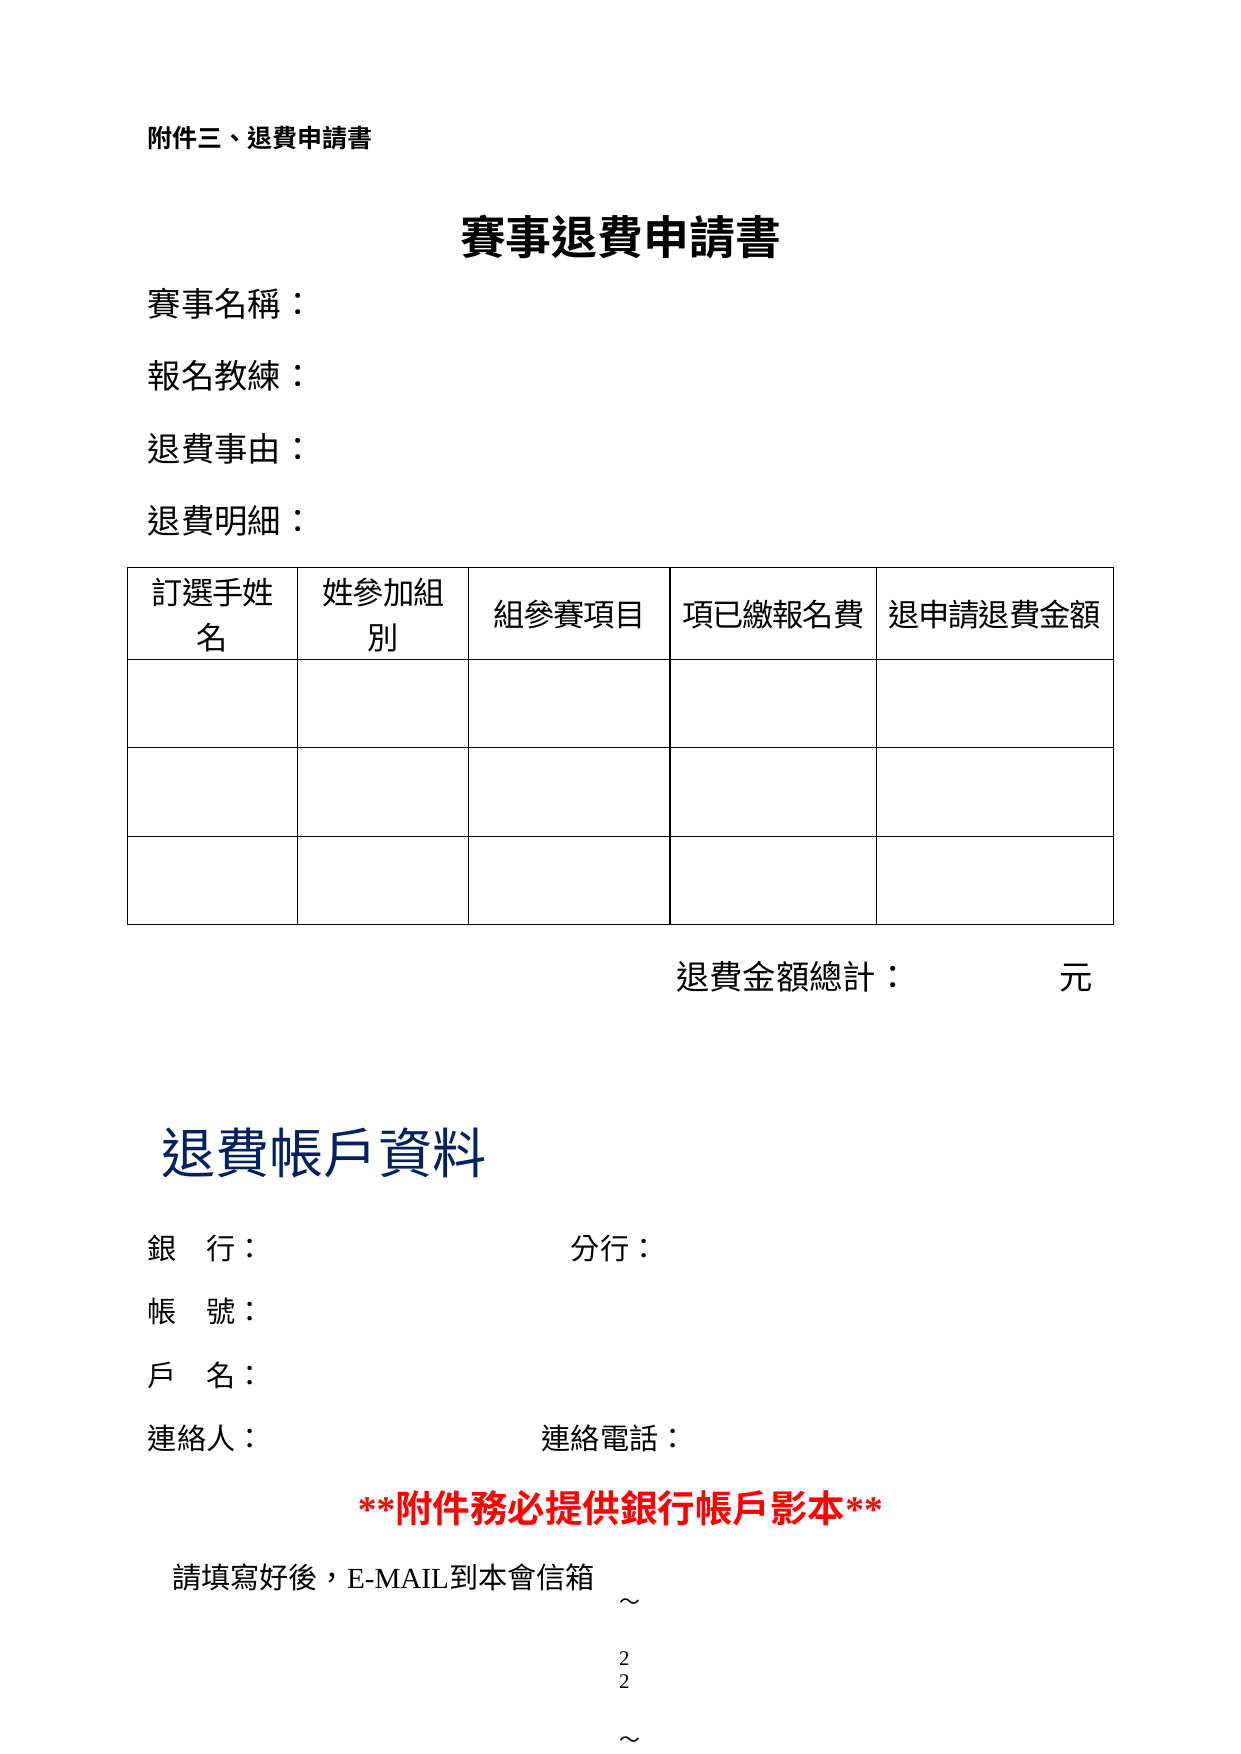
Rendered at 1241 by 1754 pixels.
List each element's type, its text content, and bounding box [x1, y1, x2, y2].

table_cell [128, 837, 297, 924]
table_cell [298, 660, 468, 747]
text 銀 行： 分行： [148, 1226, 1092, 1268]
table_header 訂選手姓名 [128, 568, 297, 658]
table_cell [671, 837, 876, 924]
text 報名教練： [148, 350, 1092, 398]
text 退費金額總計： 元 [148, 950, 1092, 999]
text 退費事由： [148, 422, 1092, 471]
table_cell [128, 748, 297, 836]
table_cell [671, 748, 876, 836]
text **附件務必提供銀行帳戶影本** 請填寫好後，E-MAIL到本會信箱 [148, 1479, 1092, 1597]
table_cell [469, 748, 669, 836]
table_cell [298, 837, 468, 924]
text 退費帳戶資料 [148, 1110, 1092, 1189]
table_cell [671, 660, 876, 747]
table_cell [128, 660, 297, 747]
text 帳 號： [148, 1289, 1092, 1331]
table_cell [469, 660, 669, 747]
table_header 項已繳報名費 [671, 568, 876, 658]
table_cell [877, 660, 1113, 747]
text 退費明細： [148, 495, 1092, 543]
table_header 姓參加組別 [298, 568, 468, 658]
text 戶 名： [148, 1352, 1092, 1395]
table_header 退申請退費金額 [877, 568, 1113, 658]
table_cell [298, 748, 468, 836]
table_header 組參賽項目 [469, 568, 669, 658]
table_cell [877, 748, 1113, 836]
text 賽事名稱： [148, 278, 1092, 326]
text 連絡人： 連絡電話： [148, 1416, 1092, 1458]
table_cell [469, 837, 669, 924]
text 賽事退費申請書 [148, 202, 1092, 268]
table_cell [877, 837, 1113, 924]
text 附件三、退費申請書 [148, 118, 1092, 154]
